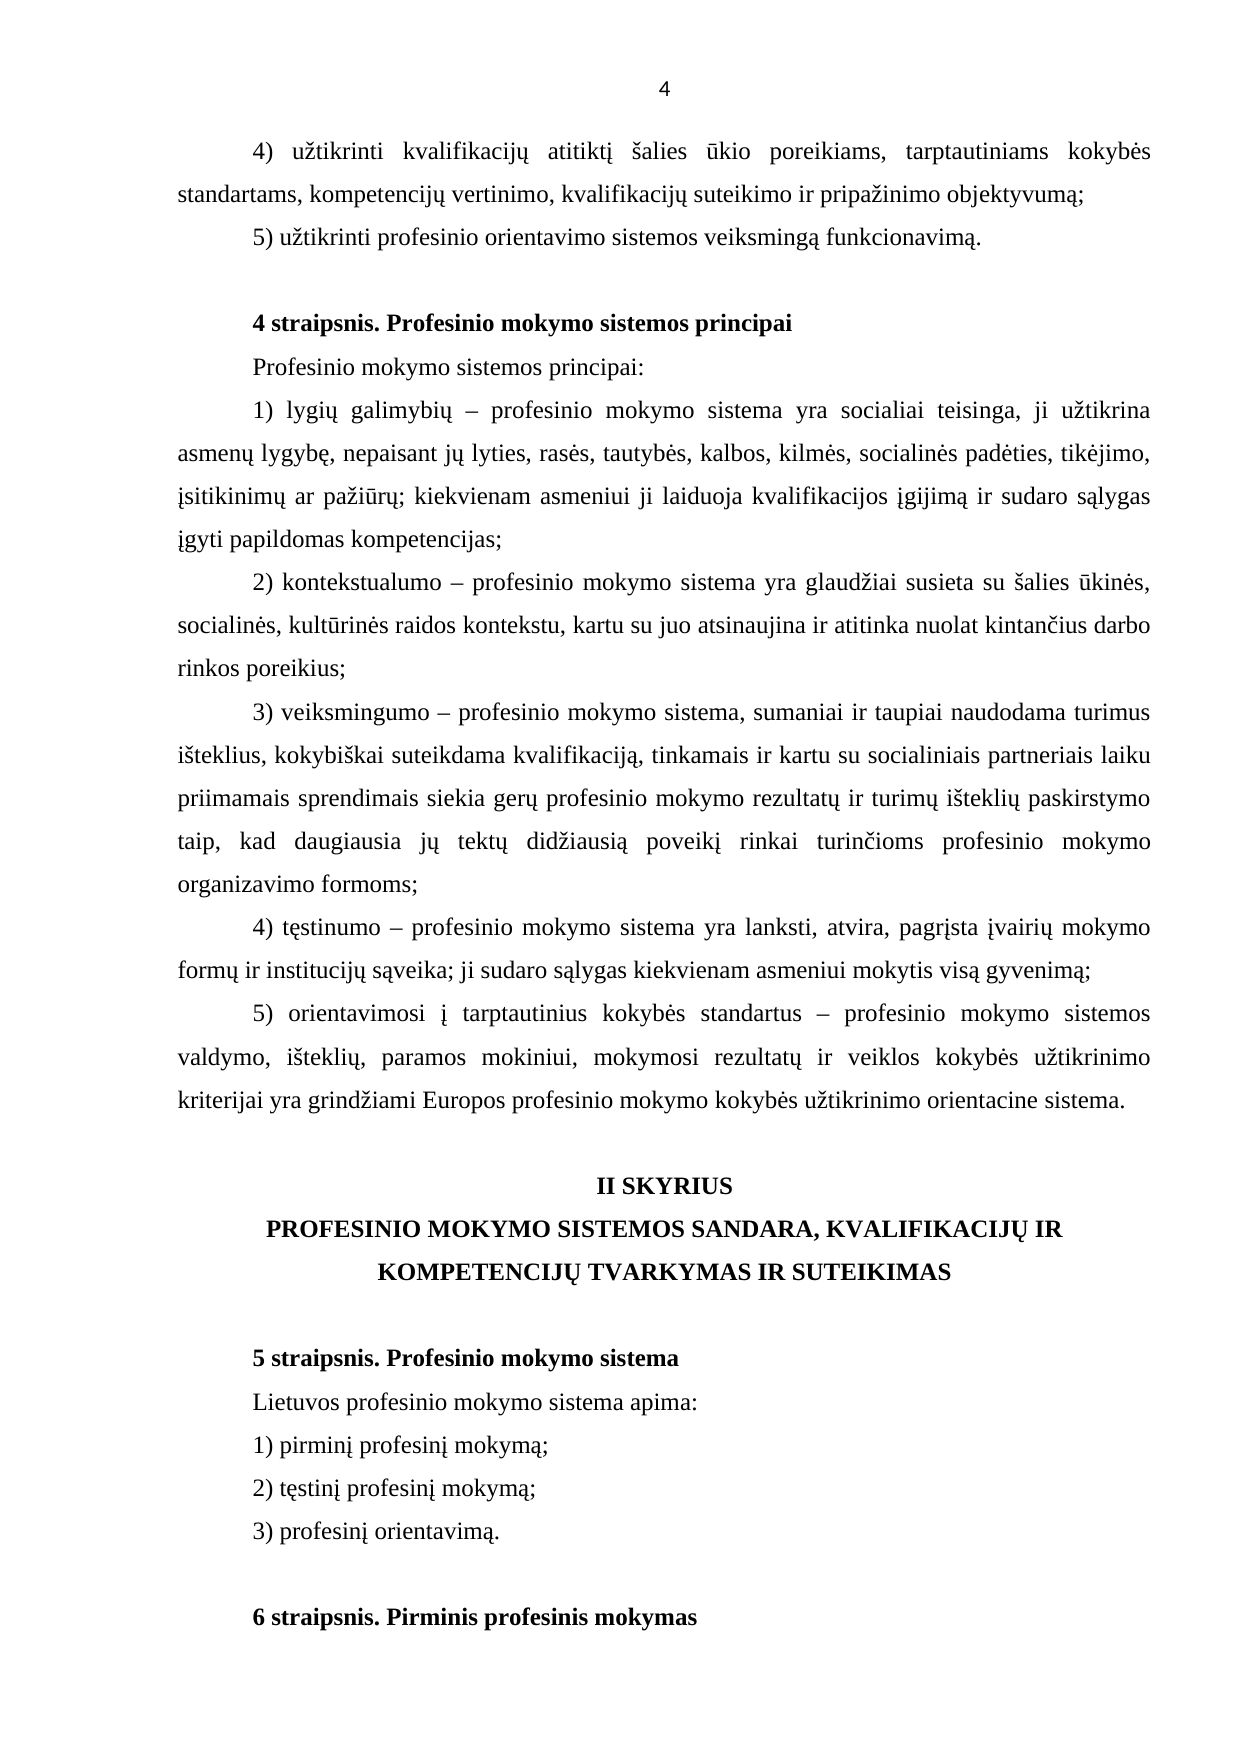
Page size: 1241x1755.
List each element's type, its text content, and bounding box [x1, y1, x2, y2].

text 1) lygių galimybių – profesinio mokymo sistema yra socialiai teisinga, ji užtikrina asmenų lygybę, nepaisant jų lyties, rasės, tautybės, kalbos, kilmės, socialinės padėties, tikėjimo, įsitikinimų ar pažiūrų; kiekvienam asmeniui ji laiduoja kvalifikacijos įgijimą ir sudaro sąlygas įgyti papildomas kompetencijas; [177, 395, 1152, 553]
text 5 straipsnis. Profesinio mokymo sistema [177, 1343, 1152, 1372]
text 4) užtikrinti kvalifikacijų atitiktį šalies ūkio poreikiams, tarptautiniams kokybės standartams, kompetencijų vertinimo, kvalifikacijų suteikimo ir pripažinimo objektyvumą; [177, 136, 1152, 208]
text 3) veiksmingumo – profesinio mokymo sistema, sumaniai ir taupiai naudodama turimus išteklius, kokybiškai suteikdama kvalifikaciją, tinkamais ir kartu su socialiniais partneriais laiku priimamais sprendimais siekia gerų profesinio mokymo rezultatų ir turimų išteklių paskirstymo taip, kad daugiausia jų tektų didžiausią poveikį rinkai turinčioms profesinio mokymo organizavimo formoms; [177, 697, 1152, 898]
text II SKYRIUS [177, 1171, 1152, 1200]
text Profesinio mokymo sistemos principai: [177, 352, 1152, 380]
text 6 straipsnis. Pirminis profesinis mokymas [177, 1602, 1152, 1631]
text Lietuvos profesinio mokymo sistema apima: [177, 1387, 1152, 1415]
text 1) pirminį profesinį mokymą; [177, 1430, 1152, 1458]
text 4 straipsnis. Profesinio mokymo sistemos principai [177, 308, 1152, 337]
text 2) tęstinį profesinį mokymą; [177, 1473, 1152, 1502]
text 2) kontekstualumo – profesinio mokymo sistema yra glaudžiai susieta su šalies ūkinės, socialinės, kultūrinės raidos kontekstu, kartu su juo atsinaujina ir atitinka nuolat kintančius darbo rinkos poreikius; [177, 567, 1152, 682]
text 5) užtikrinti profesinio orientavimo sistemos veiksmingą funkcionavimą. [177, 222, 1152, 251]
text 4) tęstinumo – profesinio mokymo sistema yra lanksti, atvira, pagrįsta įvairių mokymo formų ir institucijų sąveika; ji sudaro sąlygas kiekvienam asmeniui mokytis visą gyvenimą; [177, 912, 1152, 984]
text 5) orientavimosi į tarptautinius kokybės standartus – profesinio mokymo sistemos valdymo, išteklių, paramos mokiniui, mokymosi rezultatų ir veiklos kokybės užtikrinimo kriterijai yra grindžiami Europos profesinio mokymo kokybės užtikrinimo orientacine sistema. [177, 998, 1152, 1113]
text 3) profesinį orientavimą. [177, 1516, 1152, 1545]
text PROFESINIO MOKYMO SISTEMOS SANDARA, KVALIFIKACIJŲ IR KOMPETENCIJŲ TVARKYMAS IR SUTEIKIMAS [177, 1214, 1152, 1286]
